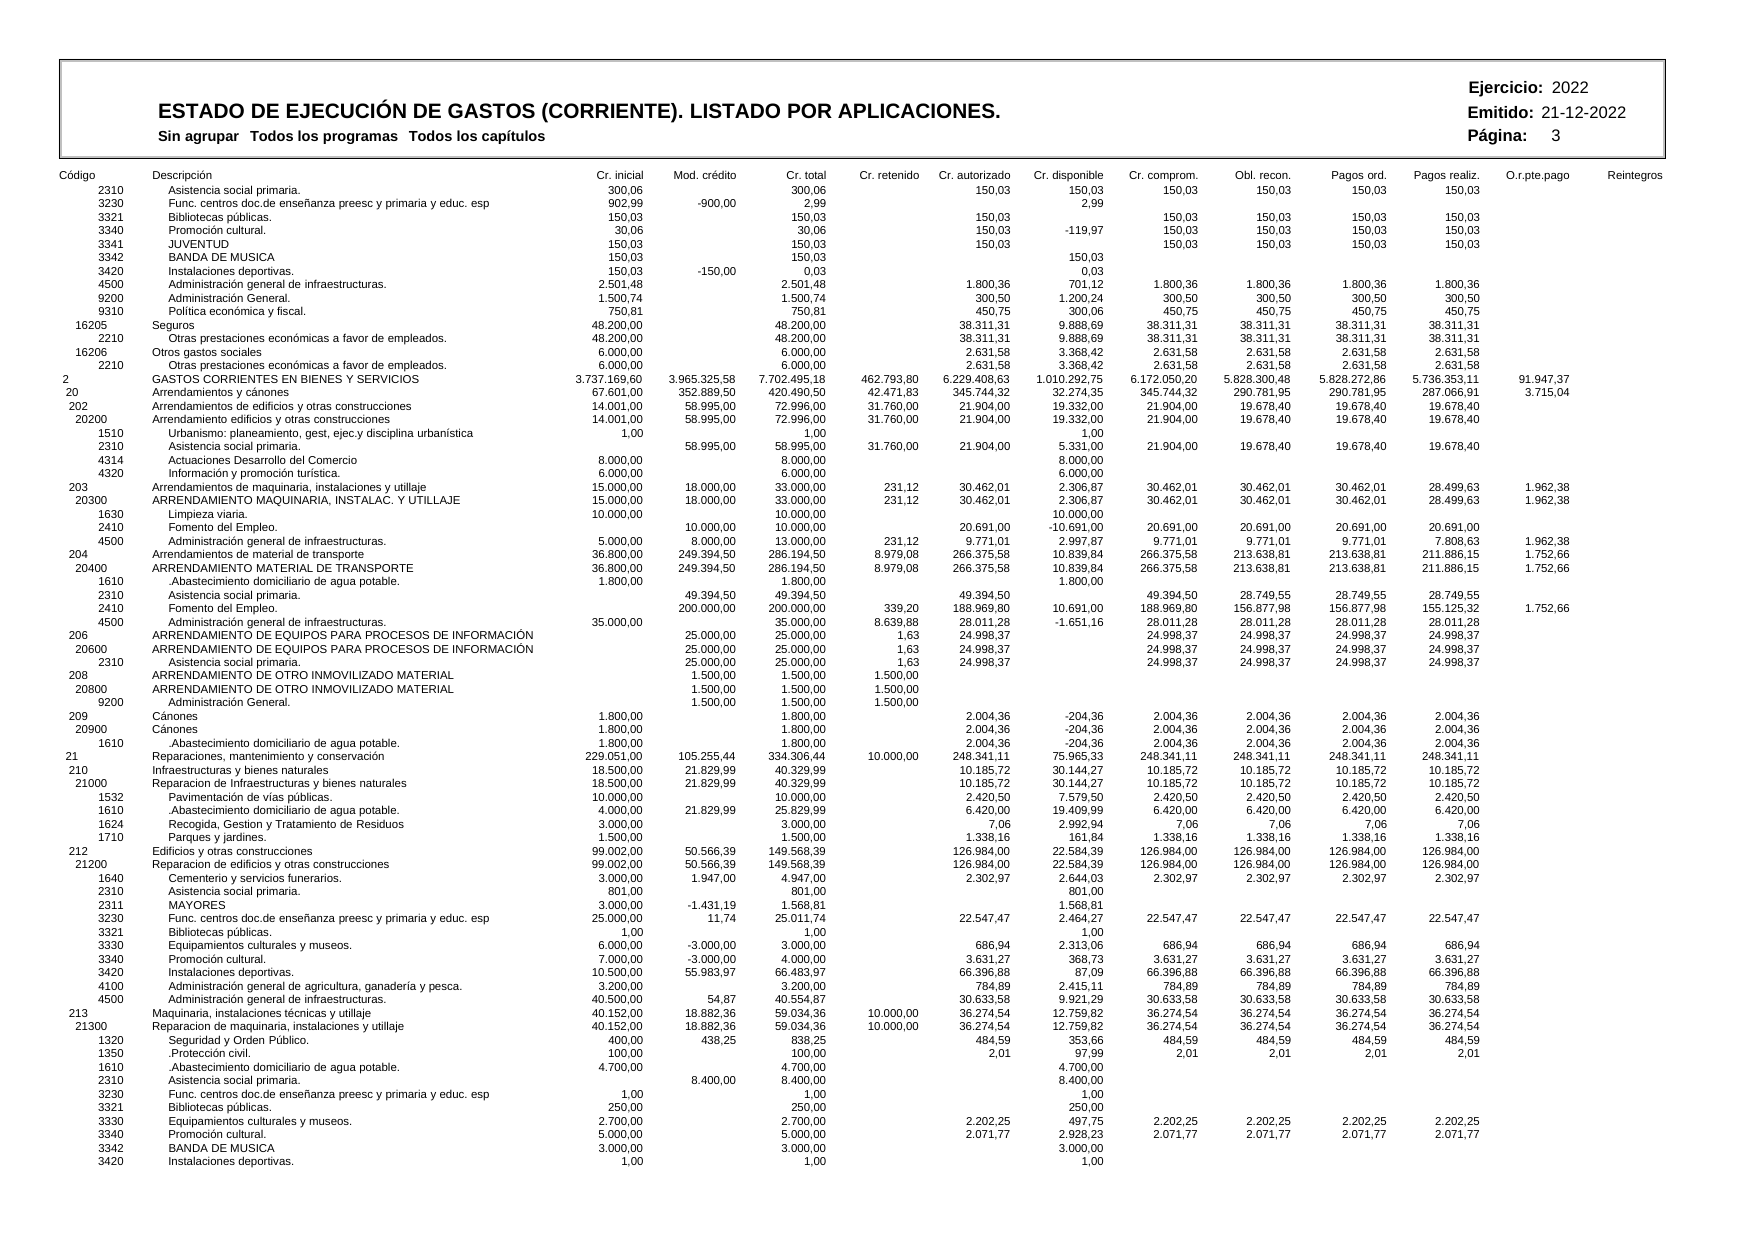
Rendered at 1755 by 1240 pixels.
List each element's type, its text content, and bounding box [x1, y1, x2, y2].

text 31.760,00 [868, 413, 922, 426]
text 1532 [98, 790, 126, 804]
text 10.000,00 [868, 1006, 922, 1020]
text 6.000,00 [1059, 467, 1106, 480]
text 2.700,00 [781, 1114, 829, 1127]
text 7,06 [1458, 817, 1482, 831]
text 3.631,27 [1342, 952, 1389, 966]
text 6.000,00 [598, 359, 646, 372]
text 20.691,00 [1147, 521, 1201, 534]
text Arrendamiento edificios y otras construcciones [152, 413, 394, 426]
text 22.584,39 [1052, 844, 1106, 858]
text 4.700,00 [1059, 1060, 1106, 1074]
text 3.000,00 [1059, 1141, 1106, 1154]
text 3340 [98, 224, 126, 237]
text 200.000,00 [768, 602, 829, 615]
text 2.631,58 [1246, 359, 1294, 372]
text 16205 Seguros 48.200,00 48.200,00 38.311,31 9.888,69 38.311,31 38.311,31 38.311,31 38.311,31 [75, 318, 1666, 331]
text 339,20 [884, 602, 922, 615]
text 1.800,00 [781, 709, 829, 723]
text 3230 [98, 197, 126, 210]
text 30.462,01 [1336, 494, 1389, 507]
text 24.998,37 [1428, 629, 1482, 642]
text 19.678,40 [1240, 413, 1293, 426]
text 3342 [98, 1141, 126, 1154]
text 3341 JUVENTUD 150,03 150,03 150,03 150,03 150,03 150,03 150,03 [98, 237, 1666, 251]
text 212 [69, 844, 90, 858]
text 450,75 [1163, 305, 1201, 318]
text ESTADO DE EJECUCIÓN DE GASTOS (CORRIENTE). LISTADO POR APLICACIONES. Emitido: 21-12-2022 [158, 98, 1663, 122]
text 149.568,39 [768, 844, 829, 858]
text 838,25 [791, 1033, 829, 1047]
text Sin agrupar Todos los programas Todos los capítulos Página: 3 [158, 126, 1663, 145]
text 126.984,00 [1140, 844, 1201, 858]
text 1.800,00 [781, 737, 829, 750]
text 450,75 [1256, 305, 1293, 318]
text 188.969,80 [953, 602, 1013, 615]
text 67.601,00 [592, 386, 646, 399]
text 1710 Parques y jardines. 1.500,00 1.500,00 1.338,16 161,84 1.338,16 1.338,16 1.338,16 1.338,16 [98, 831, 1666, 844]
text 208 ARRENDAMIENTO DE OTRO INMOVILIZADO MATERIAL 1.500,00 1.500,00 1.500,00 [69, 669, 1666, 682]
text 4500 Administración general de infraestructuras. 5.000,00 8.000,00 13.000,00 231,12 9.771,01 2.997,87 9.771,01 9.771,01 9.771,01 7.808,63 1.962,38 [98, 534, 1666, 547]
text 150,03 [1445, 224, 1482, 237]
text 286.194,50 [768, 548, 829, 561]
text 210 [69, 763, 90, 777]
text 1510 Urbanismo: planeamiento, gest, ejec.y disciplina urbanística 1,00 1,00 1,00 [98, 426, 1666, 439]
text 2.202,25 [1342, 1114, 1389, 1127]
text 3321 Bibliotecas públicas. 150,03 150,03 150,03 150,03 150,03 150,03 150,03 [98, 210, 1666, 224]
text 2.302,97 [1246, 871, 1294, 885]
text 38.311,31 [1336, 332, 1389, 345]
text 2.420,50 [1153, 790, 1201, 804]
text 2.004,36 [1246, 709, 1294, 723]
text 20.691,00 [1240, 521, 1293, 534]
text 10.185,72 [1147, 763, 1201, 777]
text 2.004,36 [1246, 737, 1294, 750]
text 4500 Administración general de infraestructuras. 35.000,00 35.000,00 8.639,88 28.011,28 -1.651,16 28.011,28 28.011,28 28.011,28 28.011,28 [98, 615, 1666, 628]
text 4.000,00 [781, 952, 829, 966]
text 3330 [98, 1114, 126, 1127]
text 3.200,00 [781, 979, 829, 993]
text 2.004,36 [1435, 709, 1482, 723]
text 1640 [98, 871, 126, 885]
text Pavimentación de vías públicas. [168, 790, 336, 804]
text 24.998,37 [1428, 656, 1482, 669]
text 202 Arrendamientos de edificios y otras construcciones 14.001,00 58.995,00 72.996,00 31.760,00 21.904,00 19.332,00 21.904,00 19.678,40 19.678,40 19.678,40 [69, 399, 1666, 412]
text O.r.pte.pago [1506, 169, 1572, 182]
text Cr. retenido [859, 169, 922, 182]
text 2310 Asistencia social primaria. 49.394,50 49.394,50 49.394,50 49.394,50 28.749,55 28.749,55 28.749,55 [98, 588, 1666, 601]
text Mod. crédito [673, 169, 739, 182]
text 249.394,50 [678, 548, 739, 561]
text 2.420,50 [1246, 790, 1294, 804]
text 438,25 [701, 1033, 739, 1047]
text 3.631,27 [1153, 952, 1201, 966]
text 3.000,00 [598, 1141, 646, 1154]
text 150,03 [1068, 251, 1106, 264]
text 1610 [98, 1060, 126, 1074]
text 156.877,98 [1329, 602, 1389, 615]
text 1350 .Protección civil. 100,00 100,00 2,01 97,99 2,01 2,01 2,01 2,01 [98, 1047, 1666, 1060]
text 58.995,00 [685, 440, 738, 453]
text 1624 [98, 817, 126, 831]
text 2.202,25 [1153, 1114, 1201, 1127]
text 58.995,00 [775, 440, 828, 453]
text 2410 [98, 602, 126, 615]
text 48.200,00 [775, 332, 828, 345]
text 4500 Administración general de infraestructuras. 40.500,00 54,87 40.554,87 30.633,58 9.921,29 30.633,58 30.633,58 30.633,58 30.633,58 [98, 993, 1666, 1006]
text 1630 Limpieza viaria. 10.000,00 10.000,00 10.000,00 [98, 507, 1666, 520]
text 497,75 [1068, 1114, 1106, 1127]
text 784,89 [1163, 979, 1201, 993]
text 450,75 [1445, 305, 1482, 318]
text 3420 Instalaciones deportivas. 150,03 -150,00 0,03 0,03 [98, 264, 1666, 277]
text 24.998,37 [1240, 656, 1294, 669]
text 19.678,40 [1240, 440, 1293, 453]
text .Abastecimiento domiciliario de agua potable. [168, 737, 404, 750]
text 1,00 [804, 925, 828, 939]
text 150,03 [1163, 224, 1201, 237]
text 1,00 [621, 1087, 646, 1101]
text Cr. comprom. [1129, 169, 1201, 182]
text 2310 Asistencia social primaria. 8.400,00 8.400,00 8.400,00 [98, 1074, 1666, 1087]
text 155.125,32 [1422, 602, 1482, 615]
text 2.302,97 [1435, 871, 1482, 885]
text 7,06 [1176, 817, 1201, 831]
text 1.800,36 [966, 278, 1013, 291]
text 2311 [98, 898, 126, 912]
text 1.800,36 [1246, 278, 1294, 291]
text 20800 [75, 682, 109, 696]
text 3340 Promoción cultural. 5.000,00 5.000,00 2.071,77 2.928,23 2.071,77 2.071,77 2.071,77 2.071,77 [98, 1128, 1666, 1141]
text 16206 Otros gastos sociales 6.000,00 6.000,00 2.631,58 3.368,42 2.631,58 2.631,58 2.631,58 2.631,58 [75, 345, 1666, 358]
text 3330 Equipamientos culturales y museos. 6.000,00 -3.000,00 3.000,00 686,94 2.313,06 686,94 686,94 686,94 686,94 [98, 939, 1666, 952]
text 2.302,97 [966, 871, 1013, 885]
text 420.490,50 [768, 386, 829, 399]
text 1610 [98, 575, 126, 588]
text 3321 [98, 925, 126, 939]
text 20300 [75, 494, 109, 507]
text Pagos realiz. [1413, 169, 1482, 182]
text -119,97 [1065, 224, 1106, 237]
text 150,03 [1256, 224, 1293, 237]
text 1,63 [897, 629, 922, 642]
text Información y promoción turística. [168, 467, 344, 480]
text -204,36 [1065, 737, 1106, 750]
text 7.579,50 [1059, 790, 1106, 804]
text 2.644,03 [1059, 871, 1106, 885]
text 784,89 [1352, 979, 1389, 993]
text 3420 Instalaciones deportivas. 10.500,00 55.983,97 66.483,97 66.396,88 87,09 66.396,88 66.396,88 66.396,88 66.396,88 [98, 966, 1666, 979]
text 20900 Cánones 1.800,00 1.800,00 2.004,36 -204,36 2.004,36 2.004,36 2.004,36 2.004,36 [75, 723, 1666, 736]
text 206 [69, 629, 90, 642]
text Seguridad y Orden Público. [168, 1033, 312, 1047]
text -900,00 [697, 197, 738, 210]
text 2.306,87 [1059, 494, 1106, 507]
text 24.998,37 [1240, 629, 1293, 642]
text 1,63 [897, 656, 922, 669]
text 72.996,00 [775, 413, 828, 426]
text 345.744,32 [953, 386, 1013, 399]
text 30.462,01 [959, 494, 1013, 507]
text 10.000,00 [775, 521, 828, 534]
text 126.984,00 [953, 844, 1013, 858]
text 126.984,00 [1422, 844, 1482, 858]
text 9200 Administración General. 1.500,00 1.500,00 1.500,00 [98, 696, 1666, 709]
text 1610 [98, 737, 126, 750]
text 2210 [98, 332, 126, 345]
text 10.185,72 [1336, 763, 1389, 777]
text ARRENDAMIENTO DE EQUIPOS PARA PROCESOS DE INFORMACIÓN [152, 629, 536, 642]
text 784,89 [976, 979, 1013, 993]
text .Abastecimiento domiciliario de agua potable. [168, 1060, 404, 1074]
text 211.886,15 [1422, 548, 1482, 561]
text 450,75 [976, 305, 1013, 318]
text 701,12 [1068, 278, 1106, 291]
text 7,06 [988, 817, 1013, 831]
text 30,06 [797, 224, 829, 237]
text Descripción [152, 169, 214, 182]
text 2.415,11 [1059, 979, 1106, 993]
text 2.004,36 [966, 737, 1013, 750]
text 10.185,72 [1240, 763, 1294, 777]
text Política económica y fiscal. [168, 305, 309, 318]
text 7,06 [1269, 817, 1293, 831]
text 2,99 [1081, 197, 1106, 210]
text 2.631,58 [1435, 359, 1482, 372]
text 484,59 [1445, 1033, 1482, 1047]
text 1.800,00 [781, 575, 829, 588]
text 21 Reparaciones, mantenimiento y conservación 229.051,00 105.255,44 334.306,44 10.000,00 248.341,11 75.965,33 248.341,11 248.341,11 248.341,11 248.341,11 [65, 750, 1666, 763]
text 6.000,00 [781, 359, 829, 372]
text 38.311,31 [959, 332, 1013, 345]
text 19.678,40 [1336, 440, 1389, 453]
text 1.800,00 [598, 737, 646, 750]
text 2.631,58 [1153, 359, 1201, 372]
text 126.984,00 [1329, 844, 1389, 858]
text 1.800,36 [1153, 278, 1201, 291]
text Infraestructuras y bienes naturales [152, 763, 332, 777]
text Maquinaria, instalaciones técnicas y utillaje [152, 1006, 375, 1020]
text 20400 ARRENDAMIENTO MATERIAL DE TRANSPORTE 36.800,00 249.394,50 286.194,50 8.979,08 266.375,58 10.839,84 266.375,58 213.638,81 213.638,81 211.886,15 1.752,66 [75, 561, 1666, 574]
text 6.000,00 [598, 467, 646, 480]
text ARRENDAMIENTO DE OTRO INMOVILIZADO MATERIAL [152, 682, 456, 696]
text 3340 [98, 952, 126, 966]
text 20.691,00 [1428, 521, 1482, 534]
text 353,66 [1068, 1033, 1106, 1047]
text Otras prestaciones económicas a favor de empleados. [168, 359, 451, 372]
text 38.311,31 [1240, 332, 1293, 345]
text 24.998,37 [1336, 656, 1389, 669]
text 18.500,00 [592, 763, 646, 777]
text 2310 [98, 656, 126, 669]
text 1610 .Abastecimiento domiciliario de agua potable. 4.000,00 21.829,99 25.829,99 6.420,00 19.409,99 6.420,00 6.420,00 6.420,00 6.420,00 [98, 804, 1666, 817]
text BANDA DE MUSICA [168, 1141, 277, 1154]
text 4.700,00 [598, 1060, 646, 1074]
text Recogida, Gestion y Tratamiento de Residuos [168, 817, 407, 831]
text 4.947,00 [781, 871, 829, 885]
text 9200 Administración General. 1.500,74 1.500,74 300,50 1.200,24 300,50 300,50 300,50 300,50 [98, 291, 1666, 304]
text 36.274,54 [1428, 1006, 1482, 1020]
text 300,06 [1068, 305, 1106, 318]
text 10.000,00 [775, 790, 829, 804]
text 2.302,97 [1153, 871, 1201, 885]
text 25.000,00 [775, 656, 829, 669]
text 126.984,00 [1233, 844, 1294, 858]
text Reintegros [1607, 169, 1666, 182]
text Edificios y otras construcciones [152, 844, 316, 858]
text 150,03 [1352, 224, 1389, 237]
text 1,00 [1081, 925, 1106, 939]
text 38.311,31 [1428, 332, 1482, 345]
text 19.678,40 [1428, 440, 1482, 453]
text 36.274,54 [959, 1006, 1013, 1020]
text 24.998,37 [959, 656, 1013, 669]
text 2.004,36 [1435, 737, 1482, 750]
text 150,03 [791, 251, 828, 264]
text 3.200,00 [598, 979, 646, 993]
text 1.568,81 [781, 898, 829, 912]
text 2.420,50 [1435, 790, 1482, 804]
text 2.004,36 [1153, 737, 1201, 750]
text 40.152,00 [592, 1006, 646, 1020]
text 1.800,36 [1435, 278, 1482, 291]
text 2310 [98, 440, 126, 453]
text Pagos ord. [1331, 169, 1389, 182]
text Asistencia social primaria. [168, 656, 304, 669]
text 784,89 [1445, 979, 1482, 993]
text 21.904,00 [959, 440, 1013, 453]
text Equipamientos culturales y museos. [168, 1114, 356, 1127]
text 902,99 [608, 197, 646, 210]
text 10.185,72 [1428, 763, 1482, 777]
text 36.274,54 [1336, 1006, 1389, 1020]
text Asistencia social primaria. [168, 440, 304, 453]
text 3.631,27 [1435, 952, 1482, 966]
text 345.744,32 [1140, 386, 1201, 399]
text 48.200,00 [592, 332, 646, 345]
text 2310 Asistencia social primaria. 801,00 801,00 801,00 [98, 885, 1666, 898]
text 290.781,95 [1233, 386, 1294, 399]
text 2.631,58 [966, 359, 1013, 372]
text 21.904,00 [1147, 440, 1201, 453]
text 9310 [98, 305, 126, 318]
text 484,59 [1163, 1033, 1201, 1047]
text 1.568,81 [1059, 898, 1106, 912]
text 59.034,36 [775, 1006, 829, 1020]
text 188.969,80 [1140, 602, 1201, 615]
text 484,59 [1352, 1033, 1389, 1047]
text 21300 Reparacion de maquinaria, instalaciones y utillaje 40.152,00 18.882,36 59.034,36 10.000,00 36.274,54 12.759,82 36.274,54 36.274,54 36.274,54 36.274,54 [75, 1020, 1666, 1033]
text 12.759,82 [1052, 1006, 1106, 1020]
text 266.375,58 [1140, 548, 1201, 561]
text 1,00 [1081, 1087, 1106, 1101]
text 750,81 [608, 305, 646, 318]
text 24.998,37 [1147, 629, 1201, 642]
text 2.700,00 [598, 1114, 646, 1127]
text 10.000,00 [592, 790, 646, 804]
text 2.501,48 [598, 278, 646, 291]
text Fomento del Empleo. [168, 521, 280, 534]
text 2.202,25 [966, 1114, 1013, 1127]
text 3230 Func. centros doc.de enseñanza preesc y primaria y educ. esp 25.000,00 11,74 25.011,74 22.547,47 2.464,27 22.547,47 22.547,47 22.547,47 22.547,47 [98, 912, 1666, 925]
text 400,00 [608, 1033, 646, 1047]
text 352.889,50 [678, 386, 739, 399]
text 7,06 [1365, 817, 1389, 831]
text 1.947,00 [691, 871, 739, 885]
text 2.004,36 [1153, 709, 1201, 723]
text 209 [69, 709, 90, 723]
text 1.500,00 [874, 682, 922, 696]
text 3.000,00 [781, 817, 829, 831]
text 4314 Actuaciones Desarrollo del Comercio 8.000,00 8.000,00 8.000,00 [98, 453, 1666, 466]
text 2 GASTOS CORRIENTES EN BIENES Y SERVICIOS 3.737.169,60 3.965.325,58 7.702.495,18 462.793,80 6.229.408,63 1.010.292,75 6.172.050,20 5.828.300,48 5.828.272,86 5.736.353,11 91.947,37 [62, 372, 1666, 385]
text -204,36 [1065, 709, 1106, 723]
text 99.002,00 [592, 844, 646, 858]
text 2210 [98, 359, 126, 372]
text 19.678,40 [1428, 413, 1482, 426]
text 1.800,00 [598, 709, 646, 723]
text 2.631,58 [1342, 359, 1389, 372]
text 150,03 [608, 251, 646, 264]
text 50.566,39 [685, 844, 739, 858]
text 750,81 [791, 305, 828, 318]
text Fomento del Empleo. [168, 602, 280, 615]
text 2310 Asistencia social primaria. 300,06 300,06 150,03 150,03 150,03 150,03 150,03 150,03 [98, 183, 1666, 197]
text 2.004,36 [1342, 709, 1389, 723]
text 7.000,00 [598, 952, 646, 966]
text Administración general de infraestructuras. [168, 278, 391, 291]
text 204 [69, 548, 90, 561]
text 20 [66, 386, 80, 399]
text 3321 Bibliotecas públicas. 250,00 250,00 250,00 [98, 1101, 1666, 1114]
text 31.760,00 [868, 440, 922, 453]
text Promoción cultural. [168, 952, 269, 966]
text 368,73 [1068, 952, 1106, 966]
text 1,00 [621, 925, 646, 939]
text 21200 Reparacion de edificios y otras construcciones 99.002,00 50.566,39 149.568,39 126.984,00 22.584,39 126.984,00 126.984,00 126.984,00 126.984,00 [75, 858, 1666, 871]
text 6.000,00 [781, 467, 829, 480]
text 25.000,00 [775, 629, 828, 642]
text 2,99 [804, 197, 828, 210]
text 3.000,00 [781, 1141, 829, 1154]
text 10.691,00 [1052, 602, 1106, 615]
text 58.995,00 [685, 413, 738, 426]
text ARRENDAMIENTO MAQUINARIA, INSTALAC. Y UTILLAJE [152, 494, 462, 507]
text 484,59 [1256, 1033, 1294, 1047]
text Func. centros doc.de enseñanza preesc y primaria y educ. esp [168, 1087, 493, 1101]
text 24.998,37 [1147, 656, 1201, 669]
text 4500 [98, 278, 126, 291]
text Obl. recon. [1235, 169, 1294, 182]
text .Abastecimiento domiciliario de agua potable. [168, 575, 404, 588]
text 9.888,69 [1059, 332, 1106, 345]
text 1,00 [804, 1087, 828, 1101]
text Bibliotecas públicas. [168, 925, 275, 939]
text Arrendamientos de material de transporte [152, 548, 368, 561]
text Promoción cultural. [168, 224, 269, 237]
text Cr. inicial [596, 169, 646, 182]
text 2.004,36 [966, 709, 1013, 723]
text 21.829,99 [685, 763, 739, 777]
text 2.202,25 [1246, 1114, 1294, 1127]
text BANDA DE MUSICA [168, 251, 277, 264]
text 4320 [98, 467, 126, 480]
text 10.000,00 [685, 521, 738, 534]
text 3.631,27 [1246, 952, 1294, 966]
text 3.000,00 [598, 817, 646, 831]
text 3.368,42 [1059, 359, 1106, 372]
text Func. centros doc.de enseñanza preesc y primaria y educ. esp [168, 197, 493, 210]
text 25.000,00 [685, 629, 738, 642]
text 20.691,00 [959, 521, 1013, 534]
text 30.462,01 [1240, 494, 1293, 507]
text 231,12 [884, 494, 922, 507]
text 30,06 [614, 224, 646, 237]
text Cr. autorizado [938, 169, 1013, 182]
text 3.000,00 [598, 898, 646, 912]
text 200.000,00 [678, 602, 739, 615]
text 213.638,81 [1233, 548, 1294, 561]
text 19.678,40 [1336, 413, 1389, 426]
text 36.274,54 [1147, 1006, 1201, 1020]
text 40.329,99 [775, 763, 829, 777]
text 25.000,00 [685, 656, 739, 669]
text 20.691,00 [1336, 521, 1389, 534]
text 266.375,58 [953, 548, 1013, 561]
text 2.992,94 [1059, 817, 1106, 831]
text Cr. total [786, 169, 829, 182]
text 2.004,36 [1342, 737, 1389, 750]
text 3420 Instalaciones deportivas. 1,00 1,00 1,00 [98, 1155, 1666, 1168]
text 1.800,00 [598, 575, 646, 588]
text -10.691,00 [1048, 521, 1106, 534]
text 24.998,37 [1336, 629, 1389, 642]
text 36.274,54 [1240, 1006, 1294, 1020]
text 10.839,84 [1052, 548, 1106, 561]
text 784,89 [1256, 979, 1294, 993]
text 42.471,83 [868, 386, 922, 399]
text 24.998,37 [959, 629, 1013, 642]
text 156.877,98 [1233, 602, 1294, 615]
text 1.752,66 [1525, 548, 1572, 561]
text 15.000,00 [592, 494, 646, 507]
text Ejercicio: 2022 [62, 78, 1589, 97]
text 287.066,91 [1422, 386, 1482, 399]
text Cr. disponible [1033, 169, 1106, 182]
text Código [59, 169, 98, 182]
text 1.800,00 [1059, 575, 1106, 588]
text Cánones [152, 709, 200, 723]
text 10.185,72 [959, 763, 1013, 777]
text 3230 [98, 1087, 126, 1101]
text 30.462,01 [1147, 494, 1201, 507]
text MAYORES [168, 898, 227, 912]
text 4100 [98, 979, 126, 993]
text 19.332,00 [1052, 413, 1106, 426]
text 36.800,00 [592, 548, 646, 561]
text Administración general de agricultura, ganadería y pesca. [168, 979, 467, 993]
text 5.331,00 [1059, 440, 1106, 453]
text 3.000,00 [598, 871, 646, 885]
text 290.781,95 [1329, 386, 1389, 399]
text 1.500,00 [781, 682, 829, 696]
text 1.752,66 [1525, 602, 1572, 615]
text 150,03 [976, 224, 1013, 237]
text 484,59 [976, 1033, 1013, 1047]
text Arrendamientos y cánones [152, 386, 292, 399]
text 20200 [75, 413, 109, 426]
text Cementerio y servicios funerarios. [168, 871, 345, 885]
text 2.302,97 [1342, 871, 1389, 885]
text 203 Arrendamientos de maquinaria, instalaciones y utillaje 15.000,00 18.000,00 33.000,00 231,12 30.462,01 2.306,87 30.462,01 30.462,01 30.462,01 28.499,63 1.962,38 [69, 480, 1666, 493]
text 1.962,38 [1525, 494, 1572, 507]
text 1.500,00 [691, 682, 739, 696]
text 30.144,27 [1052, 763, 1106, 777]
text 18.000,00 [685, 494, 738, 507]
text 1.800,36 [1342, 278, 1389, 291]
text 450,75 [1352, 305, 1389, 318]
text Otras prestaciones económicas a favor de empleados. [168, 332, 451, 345]
text 33.000,00 [775, 494, 828, 507]
text 213.638,81 [1329, 548, 1389, 561]
text 2410 [98, 521, 126, 534]
text 3.631,27 [966, 952, 1013, 966]
text 213 [69, 1006, 90, 1020]
text 38.311,31 [1147, 332, 1201, 345]
text 8.979,08 [874, 548, 922, 561]
text 2.420,50 [966, 790, 1013, 804]
text 20600 ARRENDAMIENTO DE EQUIPOS PARA PROCESOS DE INFORMACIÓN 25.000,00 25.000,00 1,63 24.998,37 24.998,37 24.998,37 24.998,37 24.998,37 [75, 642, 1666, 655]
text 2.420,50 [1342, 790, 1389, 804]
text -1.431,19 [687, 898, 739, 912]
text 3.715,04 [1525, 386, 1572, 399]
text 3342 [98, 251, 126, 264]
text 4.700,00 [781, 1060, 829, 1074]
text 21.904,00 [1147, 413, 1201, 426]
text 32.274,35 [1052, 386, 1106, 399]
text 14.001,00 [592, 413, 646, 426]
text 21.904,00 [959, 413, 1013, 426]
text 1320 [98, 1033, 126, 1047]
text 18.882,36 [685, 1006, 739, 1020]
text -3.000,00 [687, 952, 739, 966]
text 28.499,63 [1428, 494, 1482, 507]
text 21000 Reparacion de Infraestructuras y bienes naturales 18.500,00 21.829,99 40.329,99 10.185,72 30.144,27 10.185,72 10.185,72 10.185,72 10.185,72 [75, 777, 1666, 790]
text 2.501,48 [781, 278, 829, 291]
text 2.202,25 [1435, 1114, 1482, 1127]
